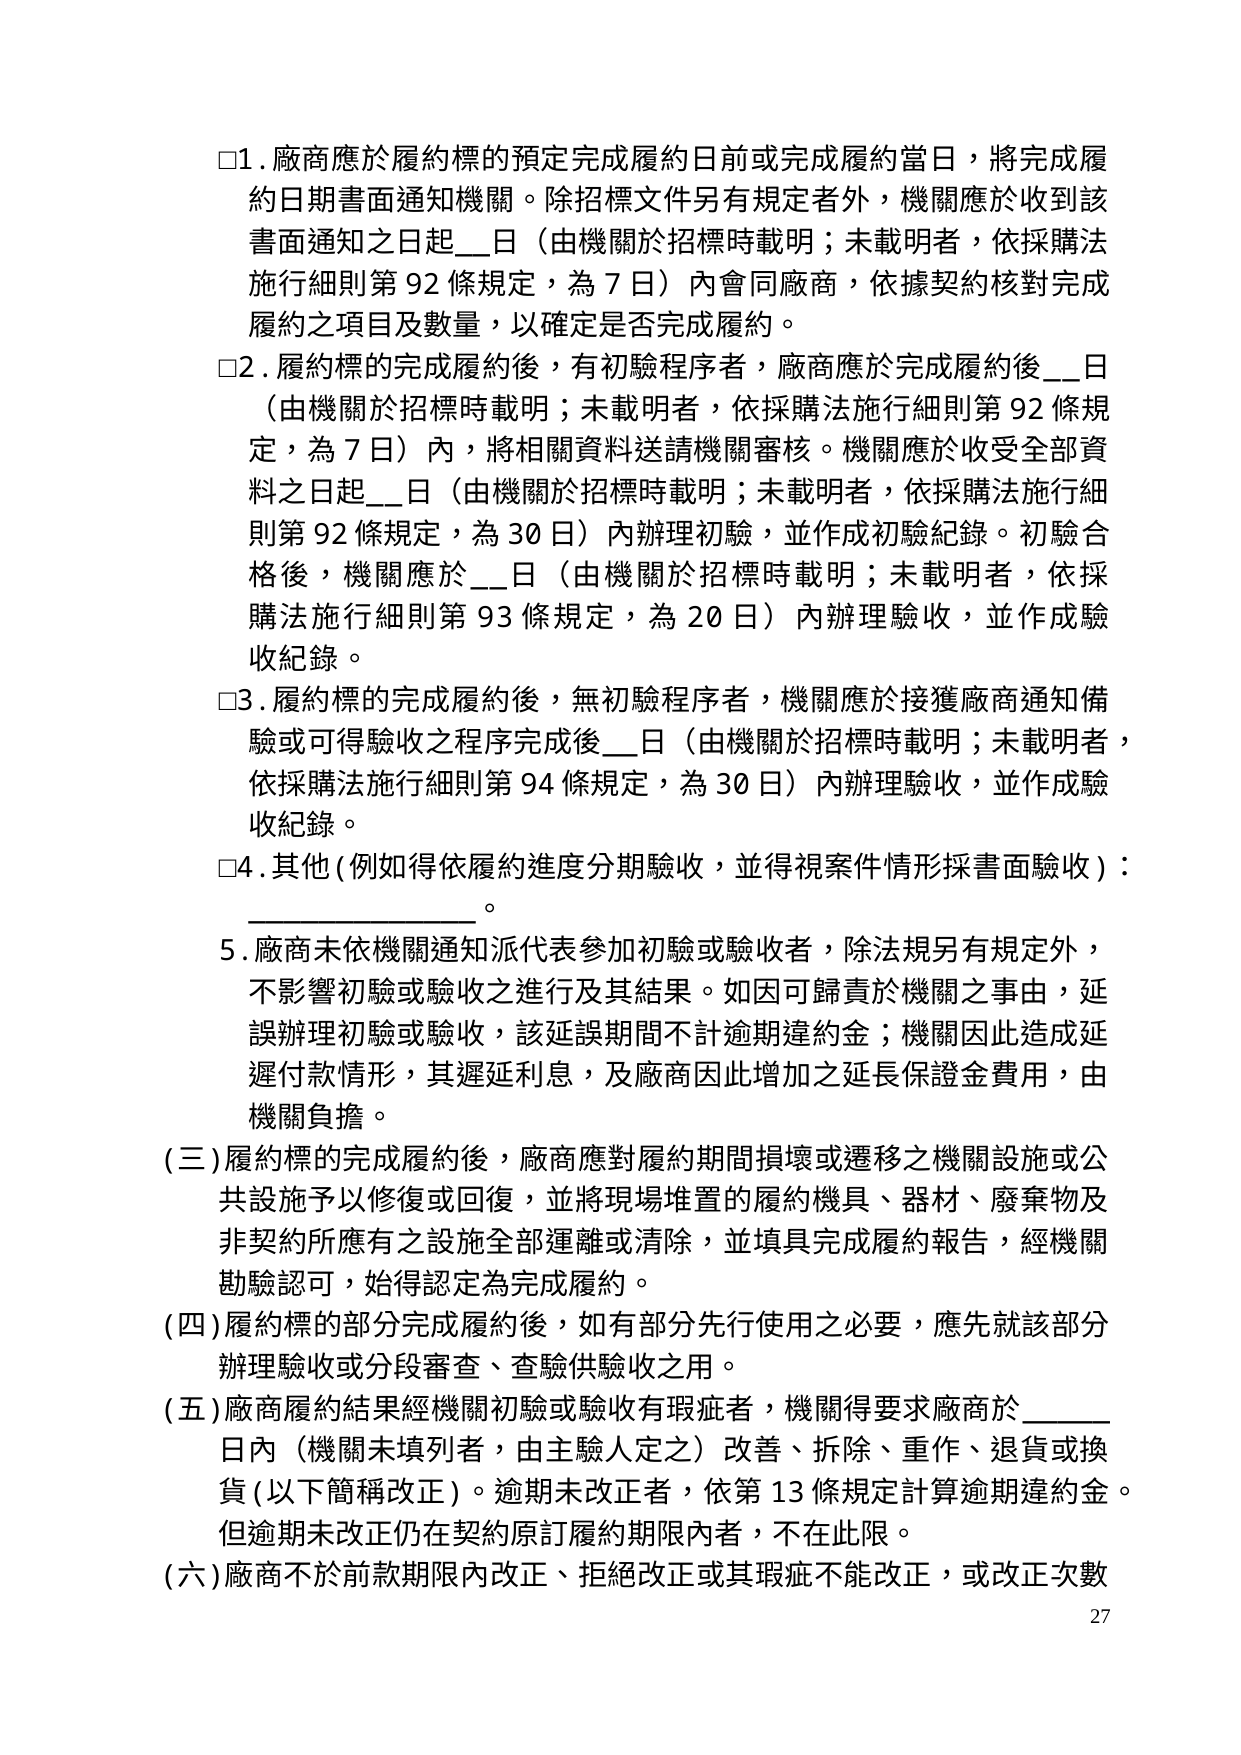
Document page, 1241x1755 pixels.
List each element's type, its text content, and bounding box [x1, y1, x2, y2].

text (四)履約標的部分完成履約後，如有部分先行使用之必要，應先就該部分辦理驗收或分段審查、查驗供驗收之用。 [159, 1302, 1110, 1386]
text □3.履約標的完成履約後，無初驗程序者，機關應於接獲廠商通知備驗或可得驗收之程序完成後__日（由機關於招標時載明；未載明者，依採購法施行細則第94條規定，為30日）內辦理驗收，並作成驗收紀錄。 [218, 677, 1110, 844]
text □1.廠商應於履約標的預定完成履約日前或完成履約當日，將完成履約日期書面通知機關。除招標文件另有規定者外，機關應於收到該書面通知之日起__日（由機關於招標時載明；未載明者，依採購法施行細則第92條規定，為7日）內會同廠商，依據契約核對完成履約之項目及數量，以確定是否完成履約。 [218, 136, 1110, 344]
text (六)廠商不於前款期限內改正、拒絕改正或其瑕疵不能改正，或改正次數 [159, 1552, 1110, 1594]
text 5.廠商未依機關通知派代表參加初驗或驗收者，除法規另有規定外，不影響初驗或驗收之進行及其結果。如因可歸責於機關之事由，延誤辦理初驗或驗收，該延誤期間不計逾期違約金；機關因此造成延遲付款情形，其遲延利息，及廠商因此增加之延長保證金費用，由機關負擔。 [218, 927, 1110, 1136]
text (三)履約標的完成履約後，廠商應對履約期間損壞或遷移之機關設施或公共設施予以修復或回復，並將現場堆置的履約機具、器材、廢棄物及非契約所應有之設施全部運離或清除，並填具完成履約報告，經機關勘驗認可，始得認定為完成履約。 [159, 1136, 1110, 1302]
text □2.履約標的完成履約後，有初驗程序者，廠商應於完成履約後__日（由機關於招標時載明；未載明者，依採購法施行細則第92條規定，為7日）內，將相關資料送請機關審核。機關應於收受全部資料之日起__日（由機關於招標時載明；未載明者，依採購法施行細則第92條規定，為30日）內辦理初驗，並作成初驗紀錄。初驗合格後，機關應於__日（由機關於招標時載明；未載明者，依採購法施行細則第93條規定，為20日）內辦理驗收，並作成驗收紀錄。 [218, 344, 1110, 677]
text (五)廠商履約結果經機關初驗或驗收有瑕疵者，機關得要求廠商於_____ 日內（機關未填列者，由主驗人定之）改善、拆除、重作、退貨或換貨(以下簡稱改正)。逾期未改正者，依第13條規定計算逾期違約金。但逾期未改正仍在契約原訂履約期限內者，不在此限。 [159, 1386, 1110, 1552]
text □4.其他(例如得依履約進度分期驗收，並得視案件情形採書面驗收)：_____________。 [218, 844, 1110, 927]
